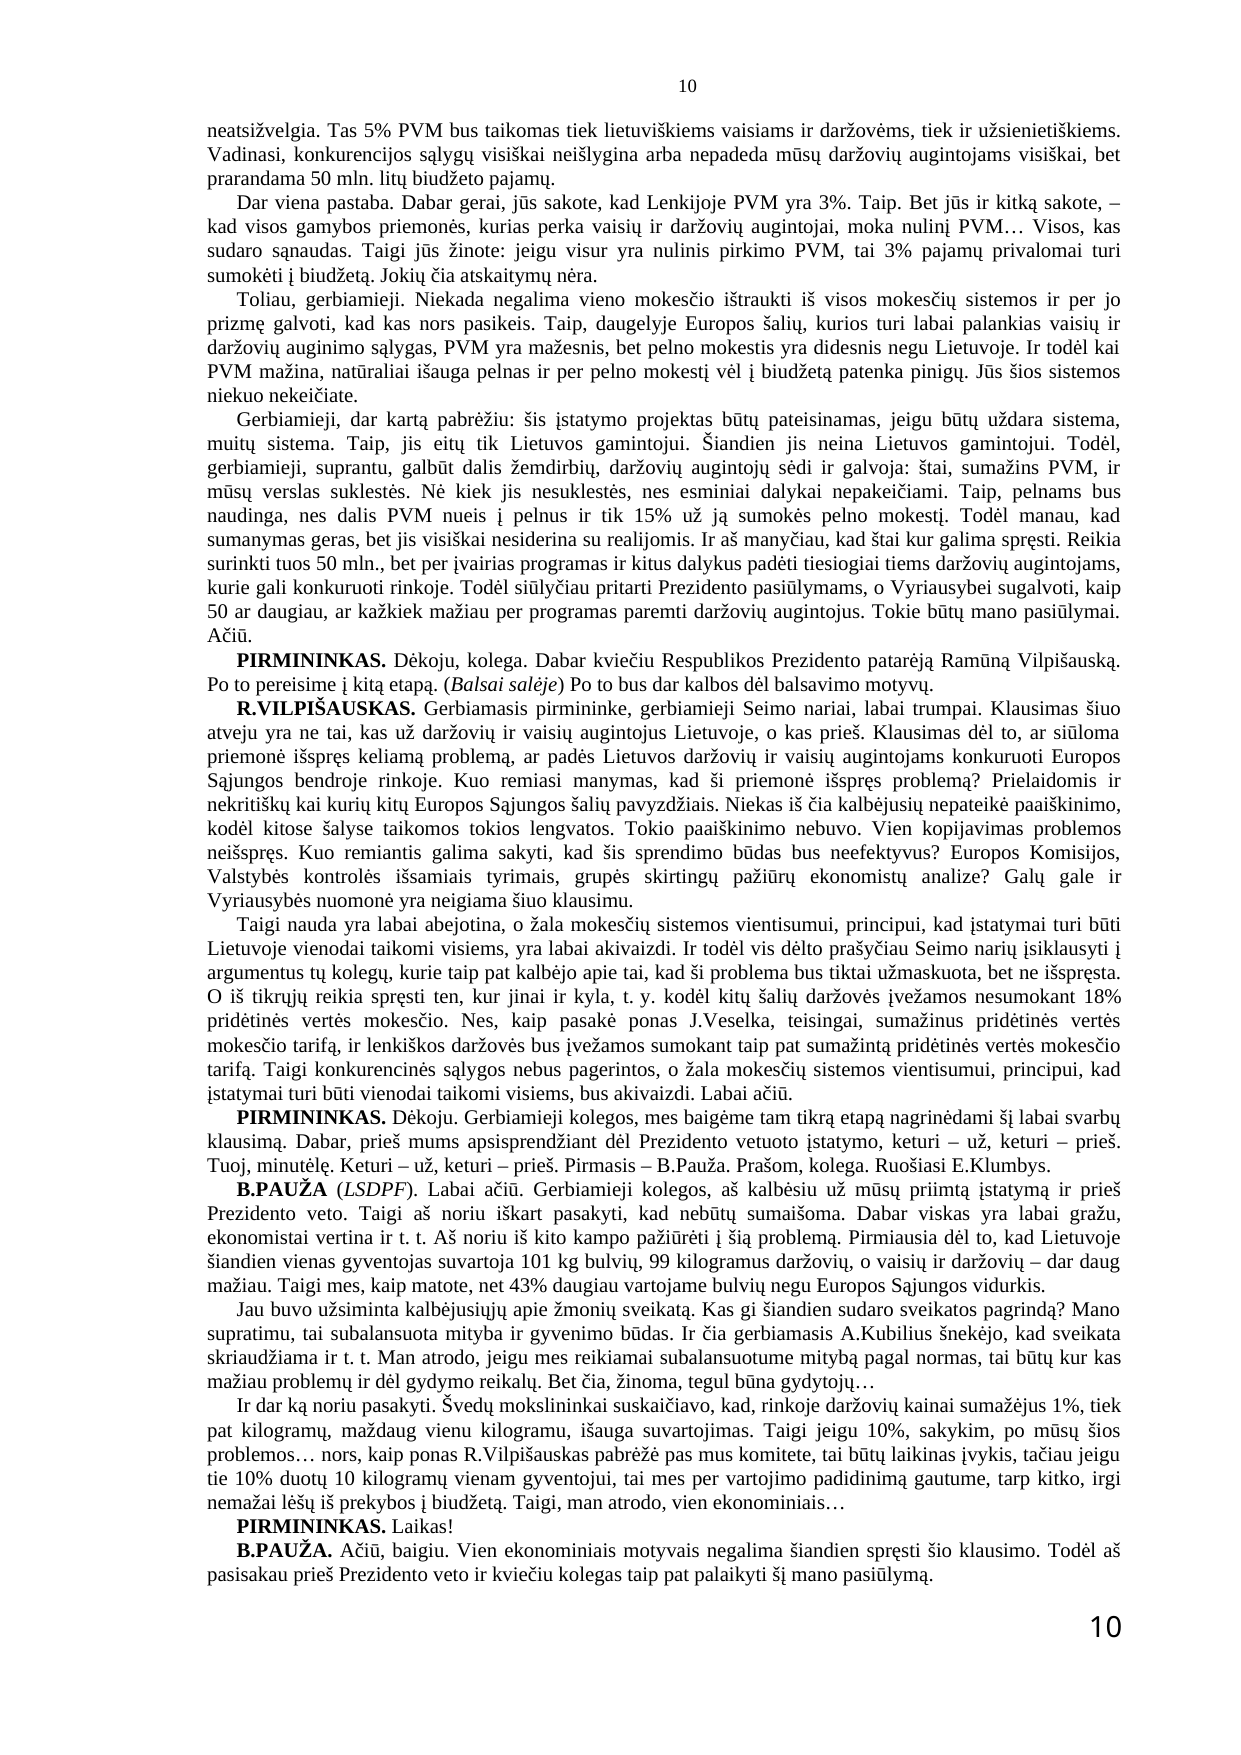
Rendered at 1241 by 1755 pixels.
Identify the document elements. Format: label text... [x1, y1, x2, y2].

text Taigi nauda yra labai abejotina, o žala mokesčių sistemos vientisumui, principui, kad įstatymai turi būti Lietuvoje vienodai taikomi visiems, yra labai akivaizdi. Ir todėl vis dėlto prašyčiau Seimo narių įsiklausyti į argumentus tų kolegų, kurie taip pat kalbėjo apie tai, kad ši problema bus tiktai užmaskuota, bet ne išspręsta. O iš tikrųjų reikia spręsti ten, kur jinai ir kyla, t. y. kodėl kitų šalių daržovės įvežamos nesumokant 18% pridėtinės vertės mokesčio. Nes, kaip pasakė ponas J.Veselka, teisingai, sumažinus pridėtinės vertės mokesčio tarifą, ir lenkiškos daržovės bus įvežamos sumokant taip pat sumažintą pridėtinės vertės mokesčio tarifą. Taigi konkurencinės sąlygos nebus pagerintos, o žala mokesčių sistemos vientisumui, principui, kad įstatymai turi būti vienodai taikomi visiems, bus akivaizdi. Labai ačiū. [207, 912, 1122, 1105]
text Dar viena pastaba. Dabar gerai, jūs sakote, kad Lenkijoje PVM yra 3%. Taip. Bet jūs ir kitką sakote, – kad visos gamybos priemonės, kurias perka vaisių ir daržovių augintojai, moka nulinį PVM… Visos, kas sudaro sąnaudas. Taigi jūs žinote: jeigu visur yra nulinis pirkimo PVM, tai 3% pajamų privalomai turi sumokėti į biudžetą. Jokių čia atskaitymų nėra. [207, 190, 1122, 287]
text B.PAUŽA. Ačiū, baigiu. Vien ekonominiais motyvais negalima šiandien spręsti šio klausimo. Todėl aš pasisakau prieš Prezidento veto ir kviečiu kolegas taip pat palaikyti šį mano pasiūlymą. [207, 1538, 1122, 1586]
text Toliau, gerbiamieji. Niekada negalima vieno mokesčio ištraukti iš visos mokesčių sistemos ir per jo prizmę galvoti, kad kas nors pasikeis. Taip, daugelyje Europos šalių, kurios turi labai palankias vaisių ir daržovių auginimo sąlygas, PVM yra mažesnis, bet pelno mokestis yra didesnis negu Lietuvoje. Ir todėl kai PVM mažina, natūraliai išauga pelnas ir per pelno mokestį vėl į biudžetą patenka pinigų. Jūs šios sistemos niekuo nekeičiate. [207, 287, 1122, 407]
text PIRMININKAS. Dėkoju. Gerbiamieji kolegos, mes baigėme tam tikrą etapą nagrinėdami šį labai svarbų klausimą. Dabar, prieš mums apsisprendžiant dėl Prezidento vetuoto įstatymo, keturi – už, keturi – prieš. Tuoj, minutėlę. Keturi – už, keturi – prieš. Pirmasis – B.Pauža. Prašom, kolega. Ruošiasi E.Klumbys. [207, 1105, 1122, 1177]
text R.VILPIŠAUSKAS. Gerbiamasis pirmininke, gerbiamieji Seimo nariai, labai trumpai. Klausimas šiuo atveju yra ne tai, kas už daržovių ir vaisių augintojus Lietuvoje, o kas prieš. Klausimas dėl to, ar siūloma priemonė išspręs keliamą problemą, ar padės Lietuvos daržovių ir vaisių augintojams konkuruoti Europos Sąjungos bendroje rinkoje. Kuo remiasi manymas, kad ši priemonė išspręs problemą? Prielaidomis ir nekritiškų kai kurių kitų Europos Sąjungos šalių pavyzdžiais. Niekas iš čia kalbėjusių nepateikė paaiškinimo, kodėl kitose šalyse taikomos tokios lengvatos. Tokio paaiškinimo nebuvo. Vien kopijavimas problemos neišspręs. Kuo remiantis galima sakyti, kad šis sprendimo būdas bus neefektyvus? Europos Komisijos, Valstybės kontrolės išsamiais tyrimais, grupės skirtingų pažiūrų ekonomistų analize? Galų gale ir Vyriausybės nuomonė yra neigiama šiuo klausimu. [207, 696, 1122, 912]
text Jau buvo užsiminta kalbėjusiųjų apie žmonių sveikatą. Kas gi šiandien sudaro sveikatos pagrindą? Mano supratimu, tai subalansuota mityba ir gyvenimo būdas. Ir čia gerbiamasis A.Kubilius šnekėjo, kad sveikata skriaudžiama ir t. t. Man atrodo, jeigu mes reikiamai subalansuotume mitybą pagal normas, tai būtų kur kas mažiau problemų ir dėl gydymo reikalų. Bet čia, žinoma, tegul būna gydytojų… [207, 1297, 1122, 1393]
text PIRMININKAS. Laikas! [207, 1514, 1122, 1538]
text Gerbiamieji, dar kartą pabrėžiu: šis įstatymo projektas būtų pateisinamas, jeigu būtų uždara sistema, muitų sistema. Taip, jis eitų tik Lietuvos gamintojui. Šiandien jis neina Lietuvos gamintojui. Todėl, gerbiamieji, suprantu, galbūt dalis žemdirbių, daržovių augintojų sėdi ir galvoja: štai, sumažins PVM, ir mūsų verslas suklestės. Nė kiek jis nesuklestės, nes esminiai dalykai nepakeičiami. Taip, pelnams bus naudinga, nes dalis PVM nueis į pelnus ir tik 15% už ją sumokės pelno mokestį. Todėl manau, kad sumanymas geras, bet jis visiškai nesiderina su realijomis. Ir aš manyčiau, kad štai kur galima spręsti. Reikia surinkti tuos 50 mln., bet per įvairias programas ir kitus dalykus padėti tiesiogiai tiems daržovių augintojams, kurie gali konkuruoti rinkoje. Todėl siūlyčiau pritarti Prezidento pasiūlymams, o Vyriausybei sugalvoti, kaip 50 ar daugiau, ar kažkiek mažiau per programas paremti daržovių augintojus. Tokie būtų mano pasiūlymai. Ačiū. [207, 407, 1122, 647]
text neatsižvelgia. Tas 5% PVM bus taikomas tiek lietuviškiems vaisiams ir daržovėms, tiek ir užsienietiškiems. Vadinasi, konkurencijos sąlygų visiškai neišlygina arba nepadeda mūsų daržovių augintojams visiškai, bet prarandama 50 mln. litų biudžeto pajamų. [207, 118, 1122, 190]
text PIRMININKAS. Dėkoju, kolega. Dabar kviečiu Respublikos Prezidento patarėją Ramūną Vilpišauską. Po to pereisime į kitą etapą. (Balsai salėje) Po to bus dar kalbos dėl balsavimo motyvų. [207, 647, 1122, 696]
text Ir dar ką noriu pasakyti. Švedų mokslininkai suskaičiavo, kad, rinkoje daržovių kainai sumažėjus 1%, tiek pat kilogramų, maždaug vienu kilogramu, išauga suvartojimas. Taigi jeigu 10%, sakykim, po mūsų šios problemos… nors, kaip ponas R.Vilpišauskas pabrėžė pas mus komitete, tai būtų laikinas įvykis, tačiau jeigu tie 10% duotų 10 kilogramų vienam gyventojui, tai mes per vartojimo padidinimą gautume, tarp kitko, irgi nemažai lėšų iš prekybos į biudžetą. Taigi, man atrodo, vien ekonominiais… [207, 1393, 1122, 1514]
text B.PAUŽA (LSDPF). Labai ačiū. Gerbiamieji kolegos, aš kalbėsiu už mūsų priimtą įstatymą ir prieš Prezidento veto. Taigi aš noriu iškart pasakyti, kad nebūtų sumaišoma. Dabar viskas yra labai gražu, ekonomistai vertina ir t. t. Aš noriu iš kito kampo pažiūrėti į šią problemą. Pirmiausia dėl to, kad Lietuvoje šiandien vienas gyventojas suvartoja 101 kg bulvių, 99 kilogramus daržovių, o vaisių ir daržovių – dar daug mažiau. Taigi mes, kaip matote, net 43% daugiau vartojame bulvių negu Europos Sąjungos vidurkis. [207, 1177, 1122, 1297]
